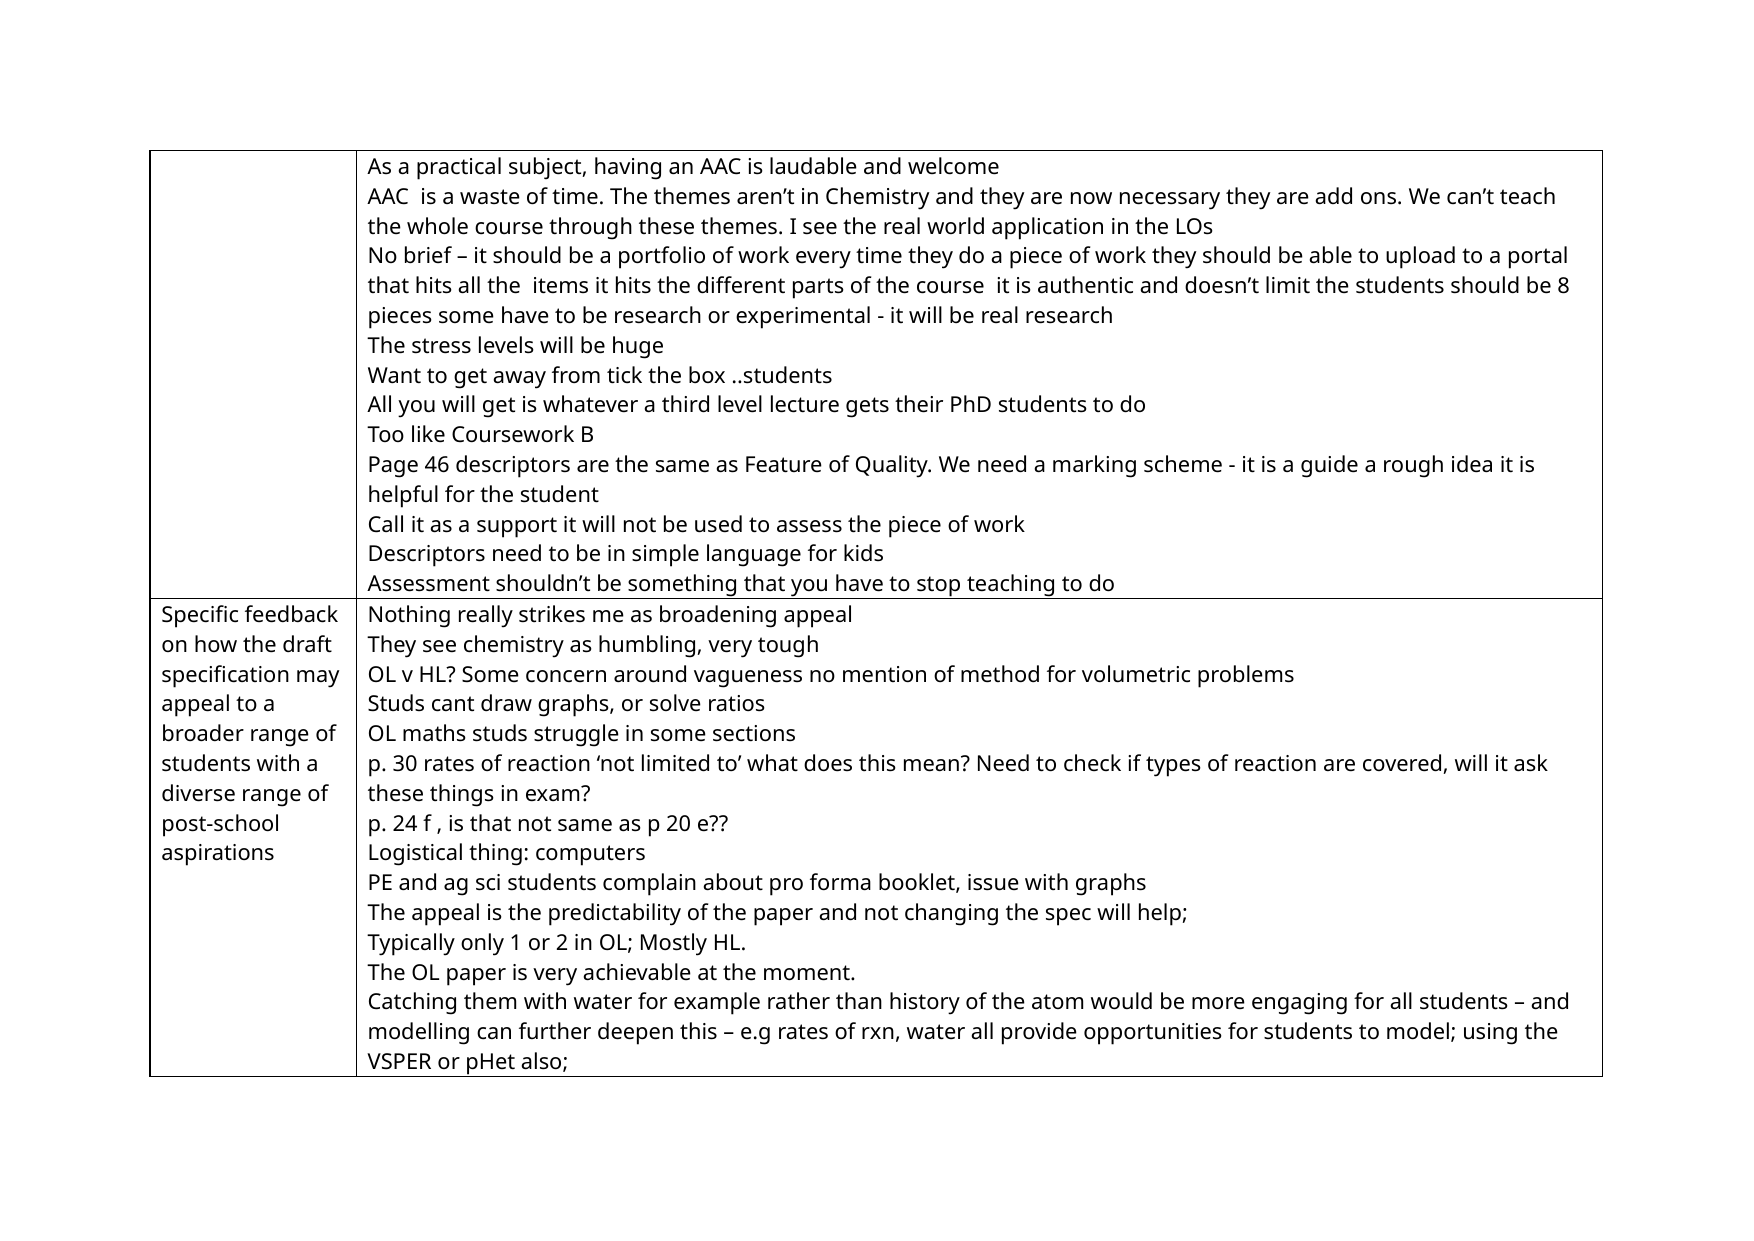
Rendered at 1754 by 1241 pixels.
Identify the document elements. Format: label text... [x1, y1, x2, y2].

table_cell Specific feedback on how the draft specification may appeal to a broader range of students with a diverse range of post-school aspirations [151, 599, 356, 1076]
table_cell Nothing really strikes me as broadening appeal They see chemistry as humbling, very tough OL v HL? Some concern around vagueness no mention of method for volumetric problems Studs cant draw graphs, or solve ratios OL maths studs struggle in some sections p. 30 rates of reaction ‘not limited to’ what does this mean? Need to check if types of reaction are covered, will it ask these things in exam? p. 24 f , is that not same as p 20 e?? Logistical thing: computers PE and ag sci students complain about pro forma booklet, issue with graphs The appeal is the predictability of the paper and not changing the spec will help; Typically only 1 or 2 in OL; Mostly HL. The OL paper is very achievable at the moment. Catching them with water for example rather than history of the atom would be more engaging for all students – and modelling can further deepen this – e.g rates of rxn, water all provide opportunities for students to model; using the VSPER or pHet also; [357, 599, 1602, 1076]
table_cell [151, 151, 356, 598]
table_cell As a practical subject, having an AAC is laudable and welcome AAC is a waste of time. The themes aren’t in Chemistry and they are now necessary they are add ons. We can’t teach the whole course through these themes. I see the real world application in the LOs No brief – it should be a portfolio of work every time they do a piece of work they should be able to upload to a portal that hits all the items it hits the different parts of the course it is authentic and doesn’t limit the students should be 8 pieces some have to be research or experimental - it will be real research The stress levels will be huge Want to get away from tick the box ..students All you will get is whatever a third level lecture gets their PhD students to do Too like Coursework B Page 46 descriptors are the same as Feature of Quality. We need a marking scheme - it is a guide a rough idea it is helpful for the student Call it as a support it will not be used to assess the piece of work Descriptors need to be in simple language for kids Assessment shouldn’t be something that you have to stop teaching to do [357, 151, 1602, 598]
